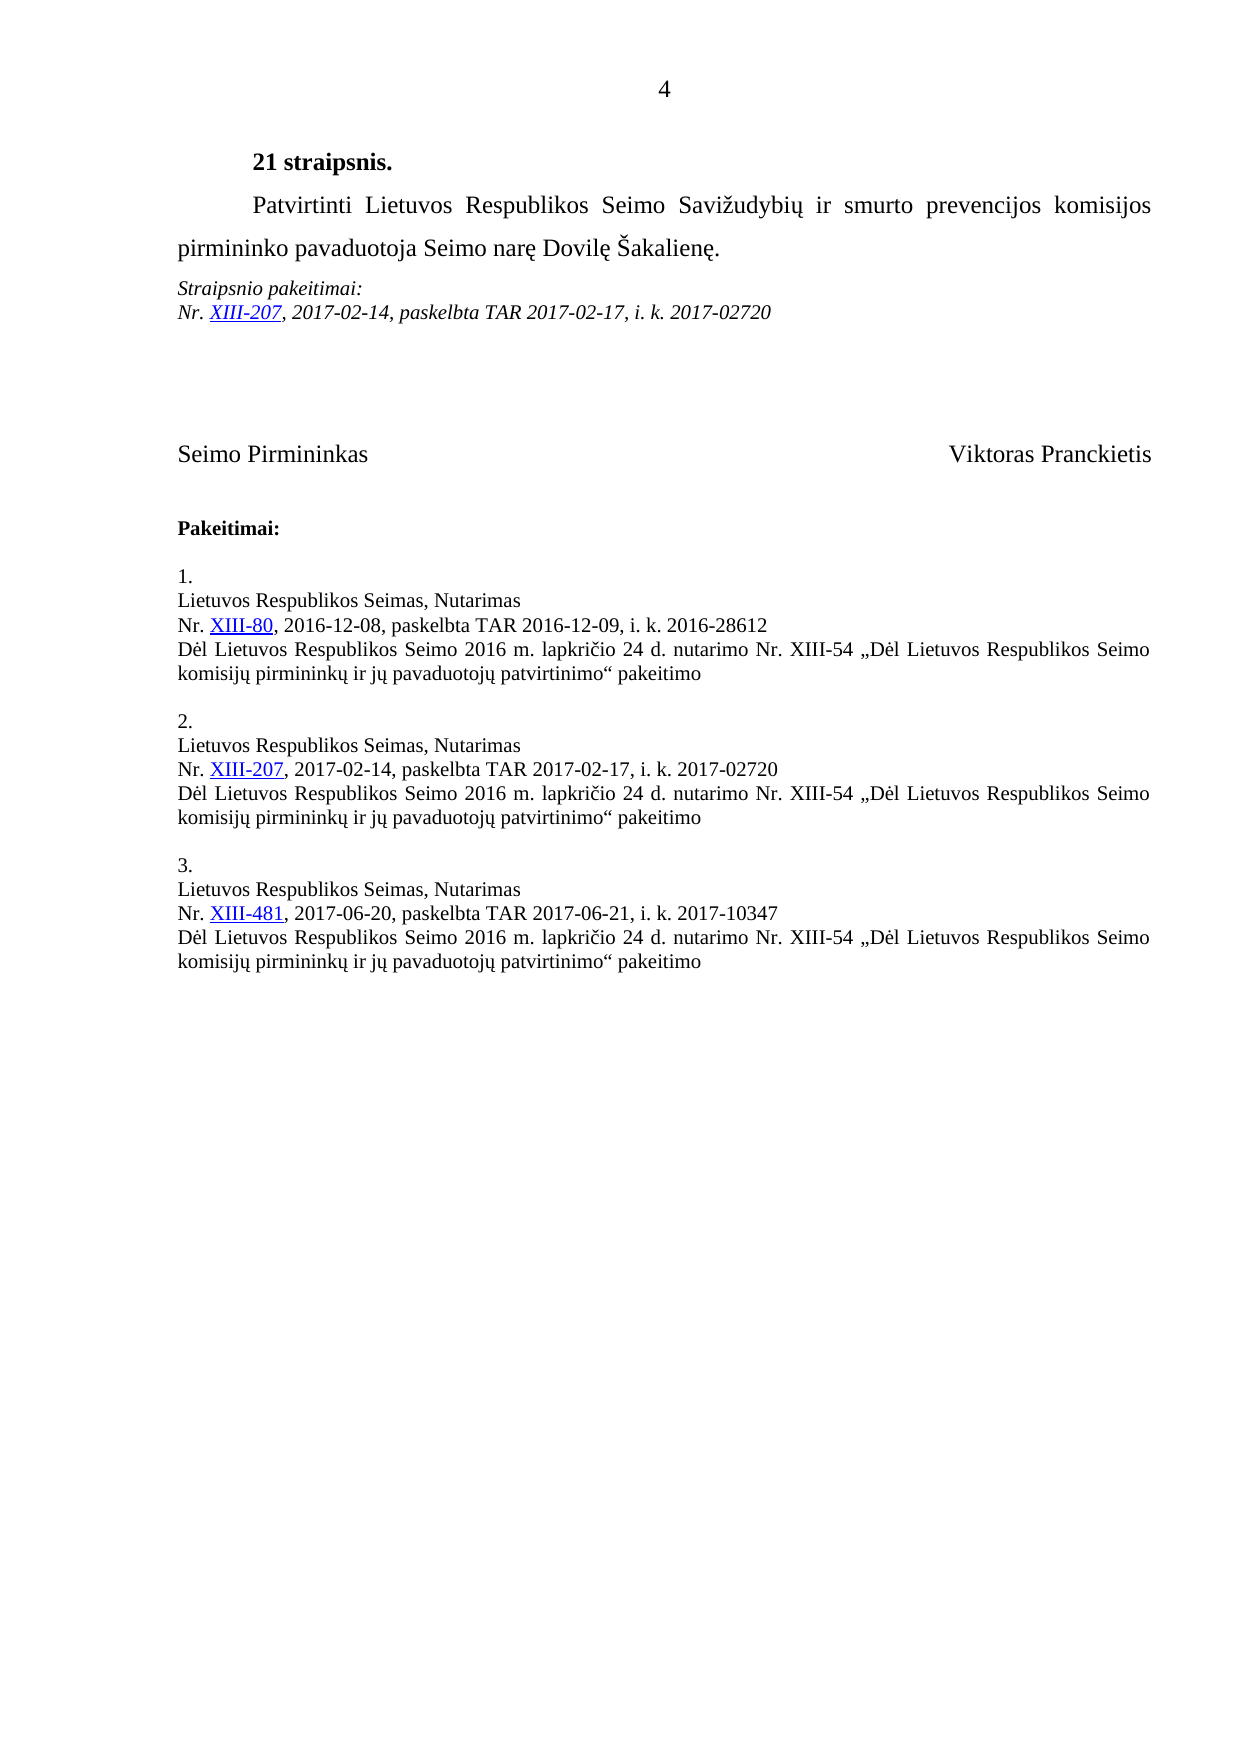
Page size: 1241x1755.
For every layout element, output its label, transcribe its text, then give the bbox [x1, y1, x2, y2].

text Nr. XIII-207, 2017-02-14, paskelbta TAR 2017-02-17, i. k. 2017-02720 [177, 757, 1152, 781]
text Dėl Lietuvos Respublikos Seimo 2016 m. lapkričio 24 d. nutarimo Nr. XIII-54 „Dėl Lietuvos Respublikos Seimo komisijų pirmininkų ir jų pavaduotojų patvirtinimo“ pakeitimo [177, 781, 1152, 829]
text Lietuvos Respublikos Seimas, Nutarimas [177, 733, 1152, 757]
text Lietuvos Respublikos Seimas, Nutarimas [177, 588, 1152, 612]
text 2. [177, 709, 1152, 733]
text Dėl Lietuvos Respublikos Seimo 2016 m. lapkričio 24 d. nutarimo Nr. XIII-54 „Dėl Lietuvos Respublikos Seimo komisijų pirmininkų ir jų pavaduotojų patvirtinimo“ pakeitimo [177, 637, 1152, 685]
text 3. [177, 853, 1152, 877]
text Dėl Lietuvos Respublikos Seimo 2016 m. lapkričio 24 d. nutarimo Nr. XIII-54 „Dėl Lietuvos Respublikos Seimo komisijų pirmininkų ir jų pavaduotojų patvirtinimo“ pakeitimo [177, 925, 1152, 973]
text Pakeitimai: [177, 516, 1152, 540]
text Straipsnio pakeitimai: [177, 276, 1152, 300]
text Nr. XIII-80, 2016-12-08, paskelbta TAR 2016-12-09, i. k. 2016-28612 [177, 612, 1152, 637]
text Nr. XIII-207, 2017-02-14, paskelbta TAR 2017-02-17, i. k. 2017-02720 [177, 300, 1152, 324]
text Seimo Pirmininkas Viktoras Pranckietis [177, 439, 1152, 468]
text 1. [177, 564, 1152, 588]
text 21 straipsnis. [177, 147, 1152, 176]
text Patvirtinti Lietuvos Respublikos Seimo Savižudybių ir smurto prevencijos komisijos pirmininko pavaduotoja Seimo narę Dovilę Šakalienę. [177, 190, 1152, 262]
text Nr. XIII-481, 2017-06-20, paskelbta TAR 2017-06-21, i. k. 2017-10347 [177, 901, 1152, 925]
text Lietuvos Respublikos Seimas, Nutarimas [177, 877, 1152, 901]
